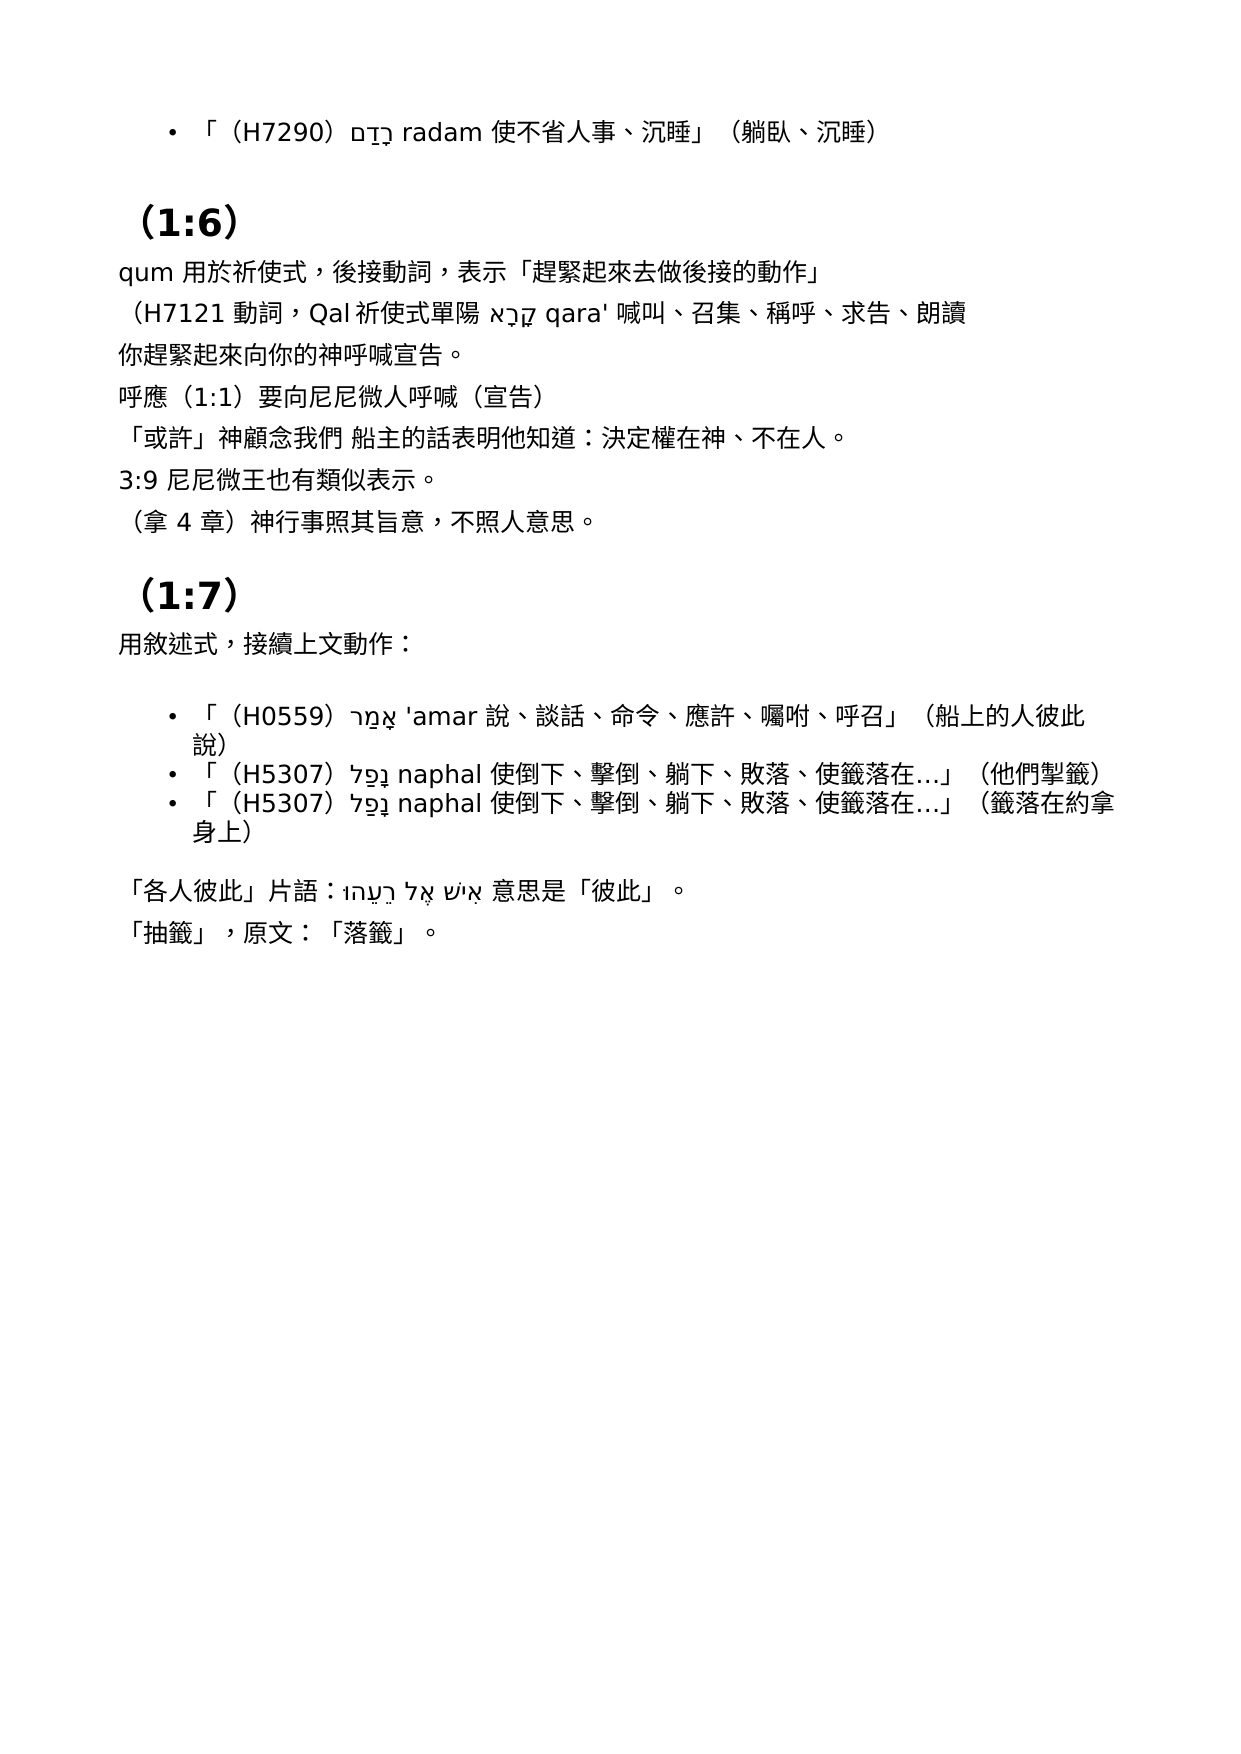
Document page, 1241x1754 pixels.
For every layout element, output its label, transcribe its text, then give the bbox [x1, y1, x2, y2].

subtitle （1:6） [118, 202, 1122, 245]
list 「（H5307）נָפַל naphal 使倒下、擊倒、躺下、敗落、使籤落在…」（他們掣籤） [177, 760, 1122, 789]
text （拿 4 章）神行事照其旨意，不照人意思。 [118, 508, 1122, 537]
text 3:9 尼尼微王也有類似表示。 [118, 466, 1122, 495]
text qum 用於祈使式，後接動詞，表示「趕緊起來去做後接的動作」 [118, 258, 1122, 287]
subtitle （1:7） [118, 574, 1122, 618]
text 「各人彼此」片語：אִישׁ אֶל רֵעֵהוּ 意思是「彼此」。 [118, 877, 1122, 906]
text （H7121 動詞，Qal祈使式單陽 קָרָא qara' 喊叫、召集、稱呼、求告、朗讀 [118, 299, 1122, 329]
text 「抽籤」，原文：「落籤」。 [118, 919, 1122, 948]
text 呼應（1:1）要向尼尼微人呼喊（宣告） [118, 383, 1122, 412]
list 「（H0559）אָמַר 'amar 說、談話、命令、應許、囑咐、呼召」（船上的人彼此說） [177, 702, 1122, 760]
list 「（H7290）רָדַם radam 使不省人事、沉睡」（躺臥、沉睡） [177, 118, 1122, 147]
text 用敘述式，接續上文動作： [118, 631, 1122, 660]
text 你趕緊起來向你的神呼喊宣告。 [118, 341, 1122, 370]
text 「或許」神顧念我們 船主的話表明他知道：決定權在神、不在人。 [118, 424, 1122, 454]
list 「（H5307）נָפַל naphal 使倒下、擊倒、躺下、敗落、使籤落在…」（籤落在約拿身上） [177, 789, 1122, 848]
